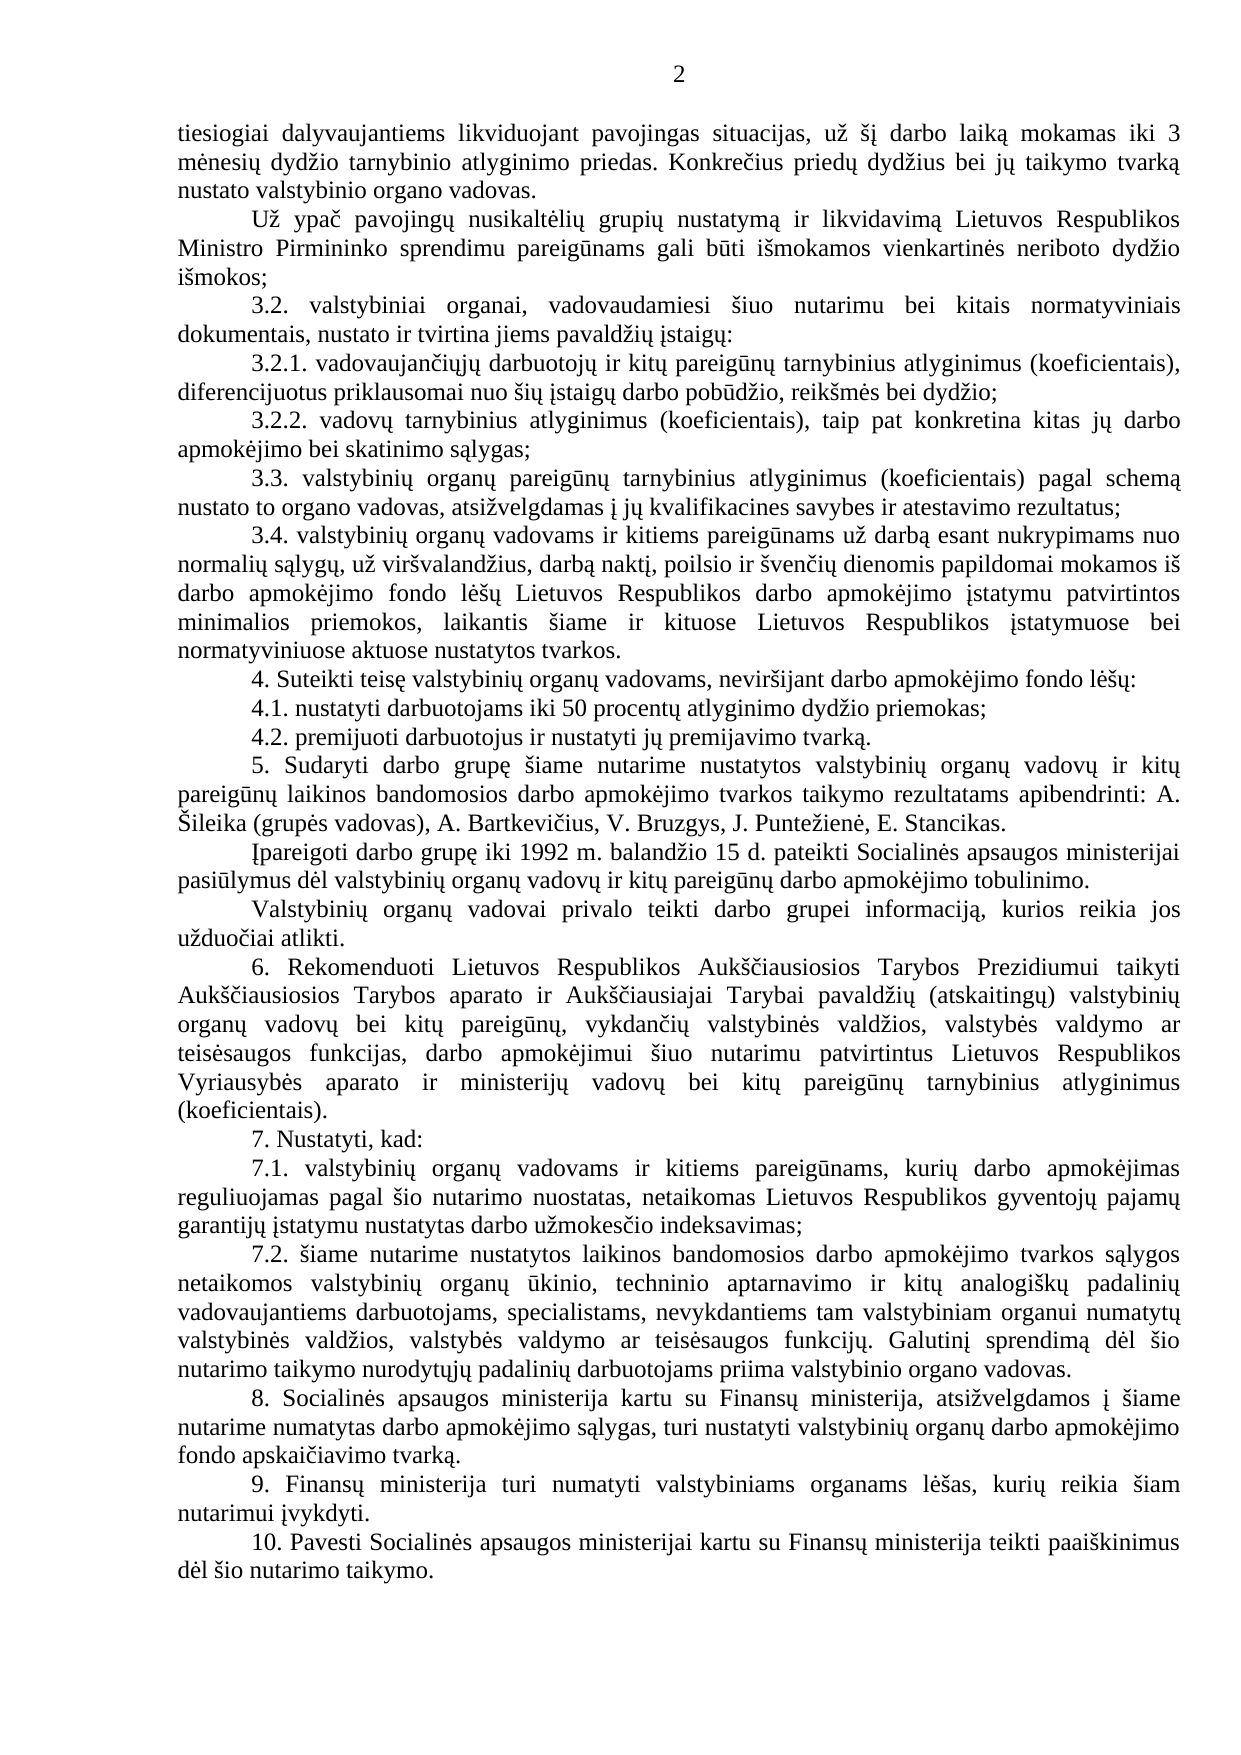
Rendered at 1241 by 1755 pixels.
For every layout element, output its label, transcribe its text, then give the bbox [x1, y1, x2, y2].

text 3.4. valstybinių organų vadovams ir kitiems pareigūnams už darbą esant nukrypimams nuo normalių sąlygų, už viršvalandžius, darbą naktį, poilsio ir švenčių dienomis papildomai mokamos iš darbo apmokėjimo fondo lėšų Lietuvos Respublikos darbo apmokėjimo įstatymu patvirtintos minimalios priemokos, laikantis šiame ir kituose Lietuvos Respublikos įstatymuose bei normatyviniuose aktuose nustatytos tvarkos. [177, 521, 1181, 664]
text 7. Nustatyti, kad: [177, 1124, 1181, 1153]
text 7.2. šiame nutarime nustatytos laikinos bandomosios darbo apmokėjimo tvarkos sąlygos netaikomos valstybinių organų ūkinio, techninio aptarnavimo ir kitų analogiškų padalinių vadovaujantiems darbuotojams, specialistams, nevykdantiems tam valstybiniam organui numatytų valstybinės valdžios, valstybės valdymo ar teisėsaugos funkcijų. Galutinį sprendimą dėl šio nutarimo taikymo nurodytųjų padalinių darbuotojams priima valstybinio organo vadovas. [177, 1239, 1181, 1383]
text 4. Suteikti teisę valstybinių organų vadovams, neviršijant darbo apmokėjimo fondo lėšų: [177, 664, 1181, 693]
text Už ypač pavojingų nusikaltėlių grupių nustatymą ir likvidavimą Lietuvos Respublikos Ministro Pirmininko sprendimu pareigūnams gali būti išmokamos vienkartinės neriboto dydžio išmokos; [177, 204, 1181, 291]
text Įpareigoti darbo grupę iki 1992 m. balandžio 15 d. pateikti Socialinės apsaugos ministerijai pasiūlymus dėl valstybinių organų vadovų ir kitų pareigūnų darbo apmokėjimo tobulinimo. [177, 837, 1181, 894]
text tiesiogiai dalyvaujantiems likviduojant pavojingas situacijas, už šį darbo laiką mokamas iki 3 mėnesių dydžio tarnybinio atlyginimo priedas. Konkrečius priedų dydžius bei jų taikymo tvarką nustato valstybinio organo vadovas. [177, 118, 1181, 204]
text 3.2.2. vadovų tarnybinius atlyginimus (koeficientais), taip pat konkretina kitas jų darbo apmokėjimo bei skatinimo sąlygas; [177, 406, 1181, 463]
text 10. Pavesti Socialinės apsaugos ministerijai kartu su Finansų ministerija teikti paaiškinimus dėl šio nutarimo taikymo. [177, 1527, 1181, 1584]
text 4.1. nustatyti darbuotojams iki 50 procentų atlyginimo dydžio priemokas; [177, 693, 1181, 722]
text 8. Socialinės apsaugos ministerija kartu su Finansų ministerija, atsižvelgdamos į šiame nutarime numatytas darbo apmokėjimo sąlygas, turi nustatyti valstybinių organų darbo apmokėjimo fondo apskaičiavimo tvarką. [177, 1383, 1181, 1469]
text 5. Sudaryti darbo grupę šiame nutarime nustatytos valstybinių organų vadovų ir kitų pareigūnų laikinos bandomosios darbo apmokėjimo tvarkos taikymo rezultatams apibendrinti: A. Šileika (grupės vadovas), A. Bartkevičius, V. Bruzgys, J. Puntežienė, E. Stancikas. [177, 751, 1181, 837]
text 6. Rekomenduoti Lietuvos Respublikos Aukščiausiosios Tarybos Prezidiumui taikyti Aukščiausiosios Tarybos aparato ir Aukščiausiajai Tarybai pavaldžių (atskaitingų) valstybinių organų vadovų bei kitų pareigūnų, vykdančių valstybinės valdžios, valstybės valdymo ar teisėsaugos funkcijas, darbo apmokėjimui šiuo nutarimu patvirtintus Lietuvos Respublikos Vyriausybės aparato ir ministerijų vadovų bei kitų pareigūnų tarnybinius atlyginimus (koeficientais). [177, 952, 1181, 1124]
text 3.3. valstybinių organų pareigūnų tarnybinius atlyginimus (koeficientais) pagal schemą nustato to organo vadovas, atsižvelgdamas į jų kvalifikacines savybes ir atestavimo rezultatus; [177, 463, 1181, 521]
text 3.2.1. vadovaujančiųjų darbuotojų ir kitų pareigūnų tarnybinius atlyginimus (koeficientais), diferencijuotus priklausomai nuo šių įstaigų darbo pobūdžio, reikšmės bei dydžio; [177, 348, 1181, 406]
text 9. Finansų ministerija turi numatyti valstybiniams organams lėšas, kurių reikia šiam nutarimui įvykdyti. [177, 1469, 1181, 1527]
text 3.2. valstybiniai organai, vadovaudamiesi šiuo nutarimu bei kitais normatyviniais dokumentais, nustato ir tvirtina jiems pavaldžių įstaigų: [177, 291, 1181, 348]
text 7.1. valstybinių organų vadovams ir kitiems pareigūnams, kurių darbo apmokėjimas reguliuojamas pagal šio nutarimo nuostatas, netaikomas Lietuvos Respublikos gyventojų pajamų garantijų įstatymu nustatytas darbo užmokesčio indeksavimas; [177, 1153, 1181, 1239]
text Valstybinių organų vadovai privalo teikti darbo grupei informaciją, kurios reikia jos užduočiai atlikti. [177, 894, 1181, 952]
text 4.2. premijuoti darbuotojus ir nustatyti jų premijavimo tvarką. [177, 722, 1181, 751]
